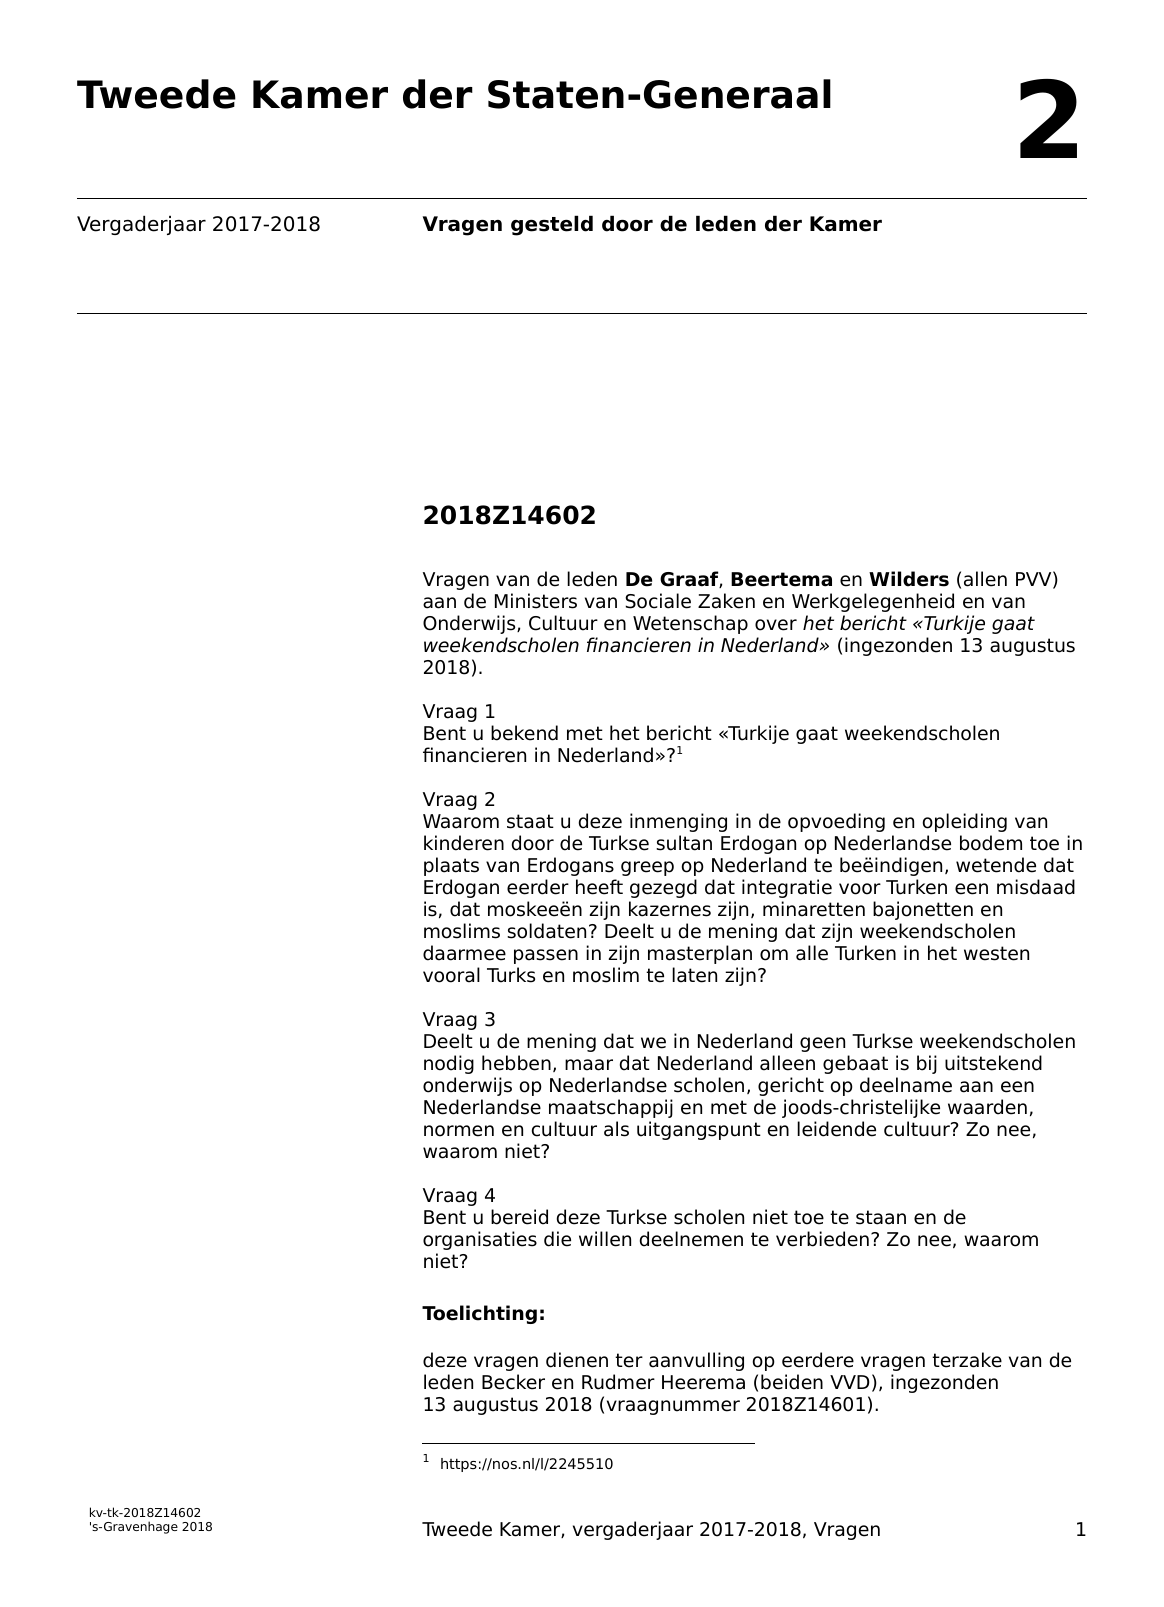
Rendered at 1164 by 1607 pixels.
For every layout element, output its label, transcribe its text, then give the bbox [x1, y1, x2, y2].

text kv-tk-2018Z14602 [88, 1506, 323, 1520]
text Vraag 4 [422, 1185, 1087, 1207]
text Vraag 3 [422, 1009, 1087, 1031]
text Bent u bekend met het bericht «Turkije gaat weekendscholen financieren in Nederland»? [422, 723, 1087, 767]
table_cell Vragen gesteld door de leden der Kamer [422, 199, 1087, 313]
text deze vragen dienen ter aanvulling op eerdere vragen terzake van de leden Becker en Rudmer Heerema (beiden VVD), ingezonden 13 augustus 2018 (vraagnummer 2018Z14601). [422, 1350, 1087, 1416]
table_header 2 [886, 59, 1087, 198]
text Vraag 2 [422, 789, 1087, 811]
text Deelt u de mening dat we in Nederland geen Turkse weekendscholen nodig hebben, maar dat Nederland alleen gebaat is bij uitstekend onderwijs op Nederlandse scholen, gericht op deelname aan een Nederlandse maatschappij en met de joods-christelijke waarden, normen en cultuur als uitgangspunt en leidende cultuur? Zo nee, waarom niet? [422, 1031, 1087, 1163]
text Waarom staat u deze inmenging in de opvoeding en opleiding van kinderen door de Turkse sultan Erdogan op Nederlandse bodem toe in plaats van Erdogans greep op Nederland te beëindigen, wetende dat Erdogan eerder heeft gezegd dat integratie voor Turken een misdaad is, dat moskeeën zijn kazernes zijn, minaretten bajonetten en moslims soldaten? Deelt u de mening dat zijn weekendscholen daarmee passen in zijn masterplan om alle Turken in het westen vooral Turks en moslim te laten zijn? [422, 811, 1087, 987]
text https://nos.nl/l/2245510 [422, 1452, 1087, 1474]
table_header Tweede Kamer der Staten-Generaal [77, 59, 886, 198]
text 's-Gravenhage 2018 [88, 1520, 323, 1534]
text 2018Z14602 [422, 501, 1087, 531]
subtitle Toelichting: [422, 1303, 1087, 1325]
text Vraag 1 [422, 701, 1087, 723]
text Vragen van de leden De Graaf, Beertema en Wilders (allen PVV) aan de Ministers van Sociale Zaken en Werkgelegenheid en van Onderwijs, Cultuur en Wetenschap over het bericht «Turkije gaat weekendscholen financieren in Nederland» (ingezonden 13 augustus 2018). [422, 569, 1087, 679]
table_cell Vergaderjaar 2017-2018 [77, 199, 422, 313]
text Bent u bereid deze Turkse scholen niet toe te staan en de organisaties die willen deelnemen te verbieden? Zo nee, waarom niet? [422, 1207, 1087, 1273]
